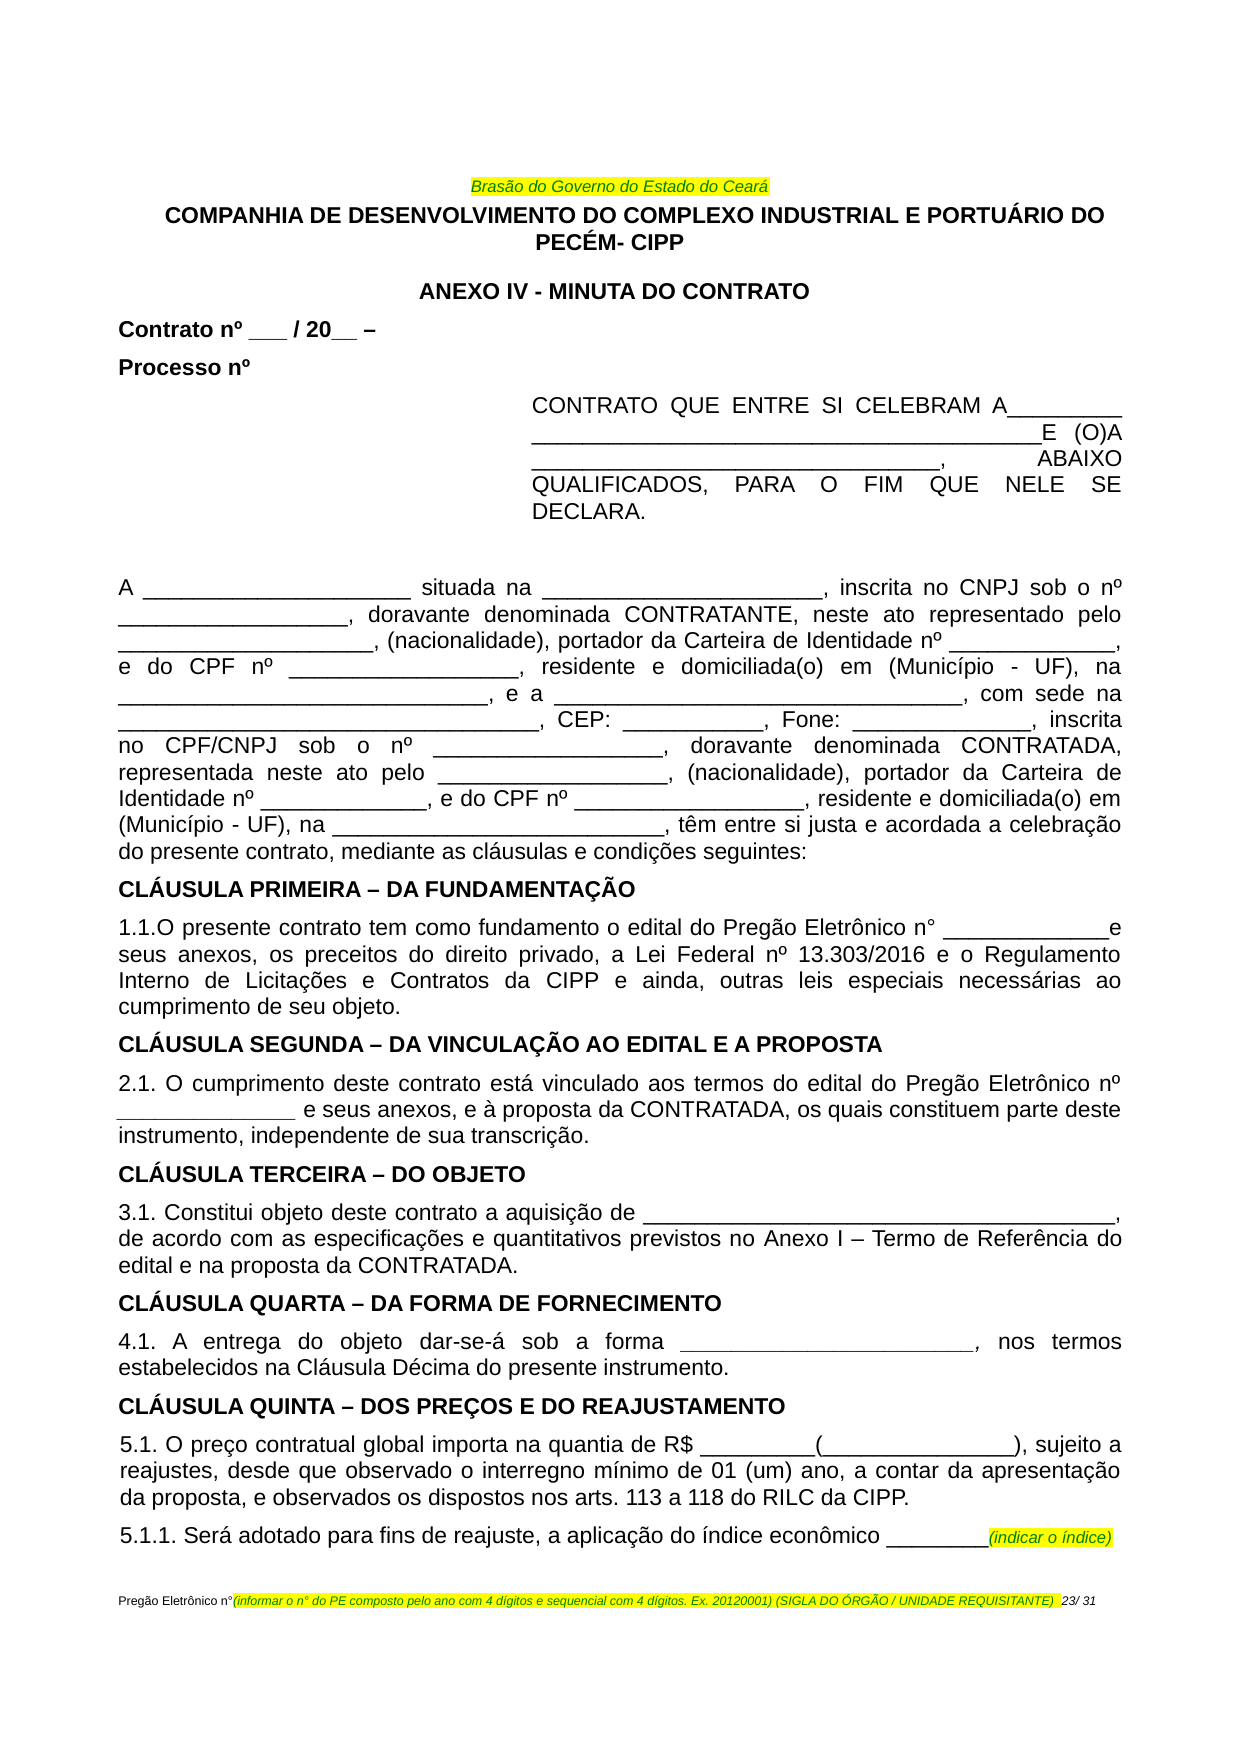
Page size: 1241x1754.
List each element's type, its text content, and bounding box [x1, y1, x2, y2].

text Contrato nº ___ / 20__ – [118, 316, 1122, 342]
text 5.1. O preço contratual global importa na quantia de R$ _________(_______________), sujeito a reajustes, desde que observado o interregno mínimo de 01 (um) ano, a contar da apresentação da proposta, e observados os dispostos nos arts. 113 a 118 do RILC da CIPP. [119, 1431, 1122, 1510]
text 2.1. O cumprimento deste contrato está vinculado aos termos do edital do Pregão Eletrônico nº ______________ e seus anexos, e à proposta da CONTRATADA, os quais constituem parte deste instrumento, independente de sua transcrição. [118, 1070, 1122, 1149]
text CLÁUSULA QUARTA – DA FORMA DE FORNECIMENTO [118, 1290, 1122, 1316]
text A _____________________ situada na ______________________, inscrita no CNPJ sob o nº __________________, doravante denominada CONTRATANTE, neste ato representado pelo ____________________, (nacionalidade), portador da Carteira de Identidade nº _____________, e do CPF nº __________________, residente e domiciliada(o) em (Município - UF), na _____________________________, e a ________________________________, com sede na _________________________________, CEP: ___________, Fone: ______________, inscrita no CPF/CNPJ sob o nº __________________, doravante denominada CONTRATADA, representada neste ato pelo __________________, (nacionalidade), portador da Carteira de Identidade nº _____________, e do CPF nº __________________, residente e domiciliada(o) em (Município - UF), na __________________________, têm entre si justa e acordada a celebração do presente contrato, mediante as cláusulas e condições seguintes: [118, 574, 1122, 864]
text ANEXO IV - MINUTA DO CONTRATO [119, 278, 1122, 304]
text CLÁUSULA PRIMEIRA – DA FUNDAMENTAÇÃO [118, 876, 1122, 902]
text CLÁUSULA TERCEIRA – DO OBJETO [118, 1161, 1122, 1187]
text 5.1.1. Será adotado para fins de reajuste, a aplicação do índice econômico ________(indicar o índice) [119, 1522, 1122, 1548]
text 1.1.O presente contrato tem como fundamento o edital do Pregão Eletrônico n° _____________e seus anexos, os preceitos do direito privado, a Lei Federal nº 13.303/2016 e o Regulamento Interno de Licitações e Contratos da CIPP e ainda, outras leis especiais necessárias ao cumprimento de seu objeto. [118, 914, 1122, 1019]
text CLÁUSULA SEGUNDA – DA VINCULAÇÃO AO EDITAL E A PROPOSTA [118, 1031, 1122, 1058]
text CLÁUSULA QUINTA – DOS PREÇOS E DO REAJUSTAMENTO [118, 1393, 1122, 1419]
text CONTRATO QUE ENTRE SI CELEBRAM A_________ ________________________________________E (O)A ________________________________, ABAIXO QUALIFICADOS, PARA O FIM QUE NELE SE DECLARA. [532, 392, 1122, 524]
text Processo nº [118, 354, 1122, 380]
text 3.1. Constitui objeto deste contrato a aquisição de _____________________________________, de acordo com as especificações e quantitativos previstos no Anexo I – Termo de Referência do edital e na proposta da CONTRATADA. [118, 1199, 1122, 1278]
text 4.1. A entrega do objeto dar-se-á sob a forma _______________________, nos termos estabelecidos na Cláusula Décima do presente instrumento. [118, 1328, 1122, 1381]
